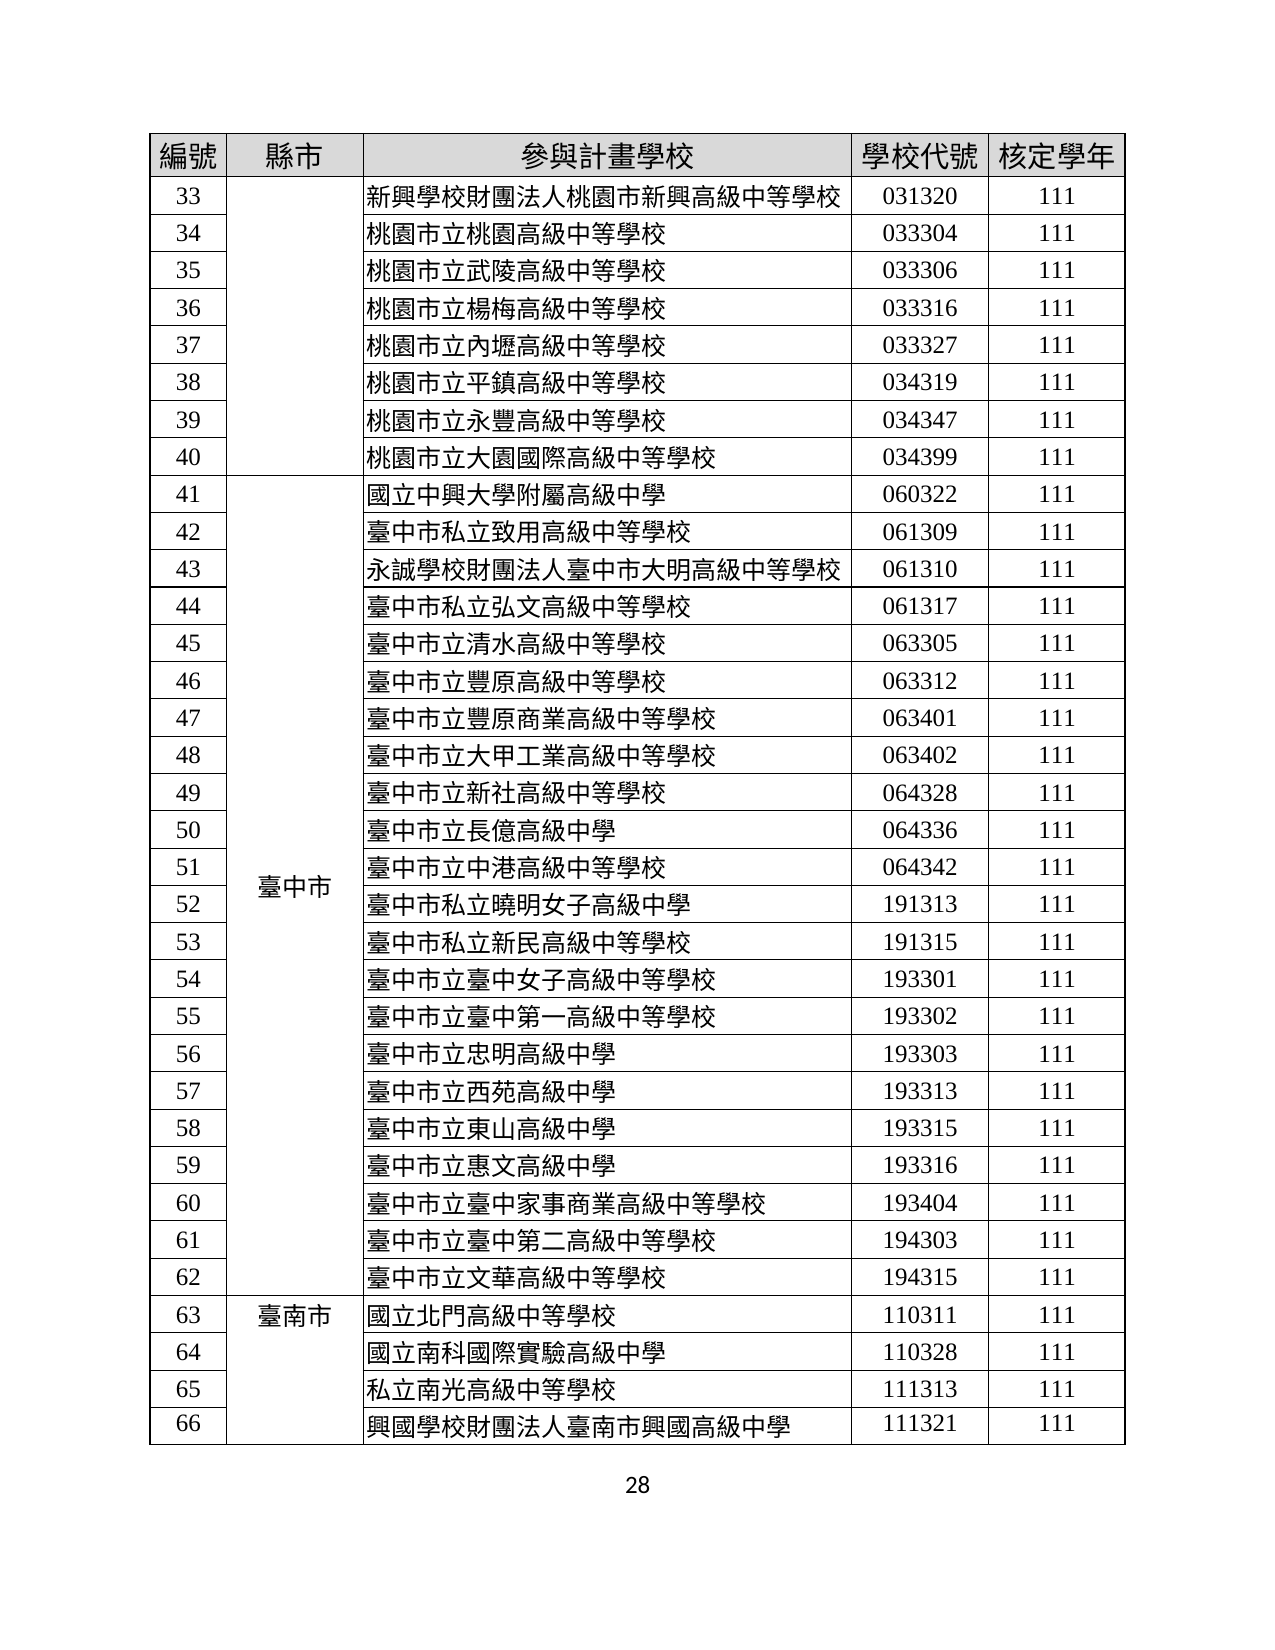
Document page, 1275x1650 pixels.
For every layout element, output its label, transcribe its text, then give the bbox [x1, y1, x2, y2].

table_cell 063401 [852, 699, 988, 736]
table_cell 060322 [852, 476, 988, 512]
table_cell 臺中市立臺中女子高級中等學校 [364, 960, 851, 997]
table_cell 45 [151, 625, 226, 661]
table_cell 新興學校財團法人桃園市新興高級中等學校 [364, 177, 851, 213]
table_cell 桃園市立內壢高級中等學校 [364, 326, 851, 363]
table_cell 臺中市立豐原商業高級中等學校 [364, 699, 851, 736]
table_cell 臺中市立清水高級中等學校 [364, 625, 851, 661]
table_cell 桃園市立永豐高級中等學校 [364, 401, 851, 437]
table_cell 193316 [852, 1147, 988, 1183]
table_cell 034399 [852, 438, 988, 474]
table_cell 桃園市立平鎮高級中等學校 [364, 364, 851, 400]
table_cell 58 [151, 1110, 226, 1146]
table_cell 40 [151, 438, 226, 474]
table_cell 臺中市立文華高級中等學校 [364, 1259, 851, 1295]
table_cell 42 [151, 513, 226, 549]
table_cell 34 [151, 215, 226, 251]
table_cell 064328 [852, 774, 988, 810]
table_header 學校代號 [852, 134, 988, 176]
table_cell 桃園市立桃園高級中等學校 [364, 215, 851, 251]
table_cell 111 [989, 1072, 1124, 1108]
table_cell 臺南市 [227, 1296, 363, 1444]
table_cell 38 [151, 364, 226, 400]
table_cell 111 [989, 513, 1124, 549]
table_cell 43 [151, 550, 226, 586]
table_cell 110311 [852, 1296, 988, 1332]
table_cell 47 [151, 699, 226, 736]
table_header 縣市 [227, 134, 363, 176]
table_cell 桃園市立武陵高級中等學校 [364, 252, 851, 288]
table_cell 194303 [852, 1221, 988, 1258]
table_cell 臺中市立豐原高級中等學校 [364, 662, 851, 698]
table_cell 063305 [852, 625, 988, 661]
table_cell 私立南光高級中等學校 [364, 1371, 851, 1407]
table_cell 臺中市立忠明高級中學 [364, 1035, 851, 1071]
table_cell 56 [151, 1035, 226, 1071]
table_cell 111 [989, 177, 1124, 213]
table_cell 193404 [852, 1184, 988, 1220]
table_cell 033306 [852, 252, 988, 288]
table_cell 111 [989, 550, 1124, 586]
table_cell 51 [151, 849, 226, 885]
table_cell 111 [989, 476, 1124, 512]
table_cell 111 [989, 1371, 1124, 1407]
table_cell 033316 [852, 289, 988, 325]
table_cell 臺中市 [227, 476, 363, 1295]
table_cell 111 [989, 1296, 1124, 1332]
table_cell 111 [989, 1184, 1124, 1220]
table_cell 49 [151, 774, 226, 810]
table_cell 111 [989, 923, 1124, 959]
table_cell 63 [151, 1296, 226, 1332]
table_cell 臺中市立大甲工業高級中等學校 [364, 737, 851, 773]
table_cell 193301 [852, 960, 988, 997]
table_cell 033327 [852, 326, 988, 363]
table_cell 111 [989, 699, 1124, 736]
table_cell 111 [989, 1035, 1124, 1071]
table_cell 永誠學校財團法人臺中市大明高級中等學校 [364, 550, 851, 586]
table_cell 111 [989, 1408, 1124, 1444]
table_cell 臺中市立臺中第一高級中等學校 [364, 998, 851, 1034]
table_cell 111 [989, 326, 1124, 363]
table_cell 063402 [852, 737, 988, 773]
table_cell 臺中市私立致用高級中等學校 [364, 513, 851, 549]
table_cell 44 [151, 588, 226, 624]
table_header 參與計畫學校 [364, 134, 851, 176]
table_cell 臺中市立長億高級中學 [364, 811, 851, 847]
table_cell 臺中市立中港高級中等學校 [364, 849, 851, 885]
table_cell 111 [989, 1221, 1124, 1258]
table_cell 191313 [852, 886, 988, 922]
table_cell 臺中市私立弘文高級中等學校 [364, 588, 851, 624]
table_cell 193313 [852, 1072, 988, 1108]
table_cell 桃園市立楊梅高級中等學校 [364, 289, 851, 325]
table_cell 063312 [852, 662, 988, 698]
table_cell 031320 [852, 177, 988, 213]
table_cell 64 [151, 1333, 226, 1369]
table_cell 60 [151, 1184, 226, 1220]
table_cell 臺中市私立曉明女子高級中學 [364, 886, 851, 922]
table_cell 061309 [852, 513, 988, 549]
table_cell 111 [989, 401, 1124, 437]
table_cell 54 [151, 960, 226, 997]
table_cell 46 [151, 662, 226, 698]
table_cell [227, 177, 363, 474]
table_cell 111 [989, 289, 1124, 325]
table_cell 111 [989, 1110, 1124, 1146]
table_cell 034319 [852, 364, 988, 400]
table_cell 191315 [852, 923, 988, 959]
table_cell 064342 [852, 849, 988, 885]
table_cell 61 [151, 1221, 226, 1258]
table_cell 37 [151, 326, 226, 363]
table_cell 111321 [852, 1408, 988, 1444]
table_cell 臺中市立西苑高級中學 [364, 1072, 851, 1108]
table_cell 桃園市立大園國際高級中等學校 [364, 438, 851, 474]
table_cell 064336 [852, 811, 988, 847]
table_cell 48 [151, 737, 226, 773]
table_cell 111 [989, 774, 1124, 810]
table_header 編號 [151, 134, 226, 176]
table_cell 111 [989, 886, 1124, 922]
table_cell 111 [989, 252, 1124, 288]
table_cell 36 [151, 289, 226, 325]
table_cell 111 [989, 960, 1124, 997]
table_cell 57 [151, 1072, 226, 1108]
table_cell 193315 [852, 1110, 988, 1146]
table_cell 39 [151, 401, 226, 437]
table_cell 111313 [852, 1371, 988, 1407]
table_cell 65 [151, 1371, 226, 1407]
table_cell 臺中市立臺中家事商業高級中等學校 [364, 1184, 851, 1220]
table_cell 194315 [852, 1259, 988, 1295]
table_header 核定學年 [989, 134, 1124, 176]
table_cell 國立北門高級中等學校 [364, 1296, 851, 1332]
table_cell 034347 [852, 401, 988, 437]
table_cell 111 [989, 849, 1124, 885]
table_cell 193302 [852, 998, 988, 1034]
table_cell 111 [989, 737, 1124, 773]
table_cell 111 [989, 1147, 1124, 1183]
table_cell 111 [989, 625, 1124, 661]
table_cell 193303 [852, 1035, 988, 1071]
table_cell 53 [151, 923, 226, 959]
table_cell 國立中興大學附屬高級中學 [364, 476, 851, 512]
table_cell 臺中市立惠文高級中學 [364, 1147, 851, 1183]
table_cell 110328 [852, 1333, 988, 1369]
table_cell 臺中市立臺中第二高級中等學校 [364, 1221, 851, 1258]
table_cell 62 [151, 1259, 226, 1295]
table_cell 59 [151, 1147, 226, 1183]
table_cell 55 [151, 998, 226, 1034]
table_cell 111 [989, 438, 1124, 474]
table_cell 臺中市立東山高級中學 [364, 1110, 851, 1146]
table_cell 興國學校財團法人臺南市興國高級中學 [364, 1408, 851, 1444]
table_cell 33 [151, 177, 226, 213]
table_cell 111 [989, 662, 1124, 698]
table_cell 50 [151, 811, 226, 847]
table_cell 臺中市私立新民高級中等學校 [364, 923, 851, 959]
table_cell 111 [989, 588, 1124, 624]
table_cell 66 [151, 1408, 226, 1444]
table_cell 111 [989, 811, 1124, 847]
table_cell 52 [151, 886, 226, 922]
table_cell 111 [989, 215, 1124, 251]
table_cell 41 [151, 476, 226, 512]
table_cell 061317 [852, 588, 988, 624]
table_cell 111 [989, 998, 1124, 1034]
table_cell 111 [989, 1333, 1124, 1369]
table_cell 35 [151, 252, 226, 288]
table_cell 033304 [852, 215, 988, 251]
table_cell 061310 [852, 550, 988, 586]
table_cell 國立南科國際實驗高級中學 [364, 1333, 851, 1369]
table_cell 111 [989, 1259, 1124, 1295]
table_cell 111 [989, 364, 1124, 400]
table_cell 臺中市立新社高級中等學校 [364, 774, 851, 810]
